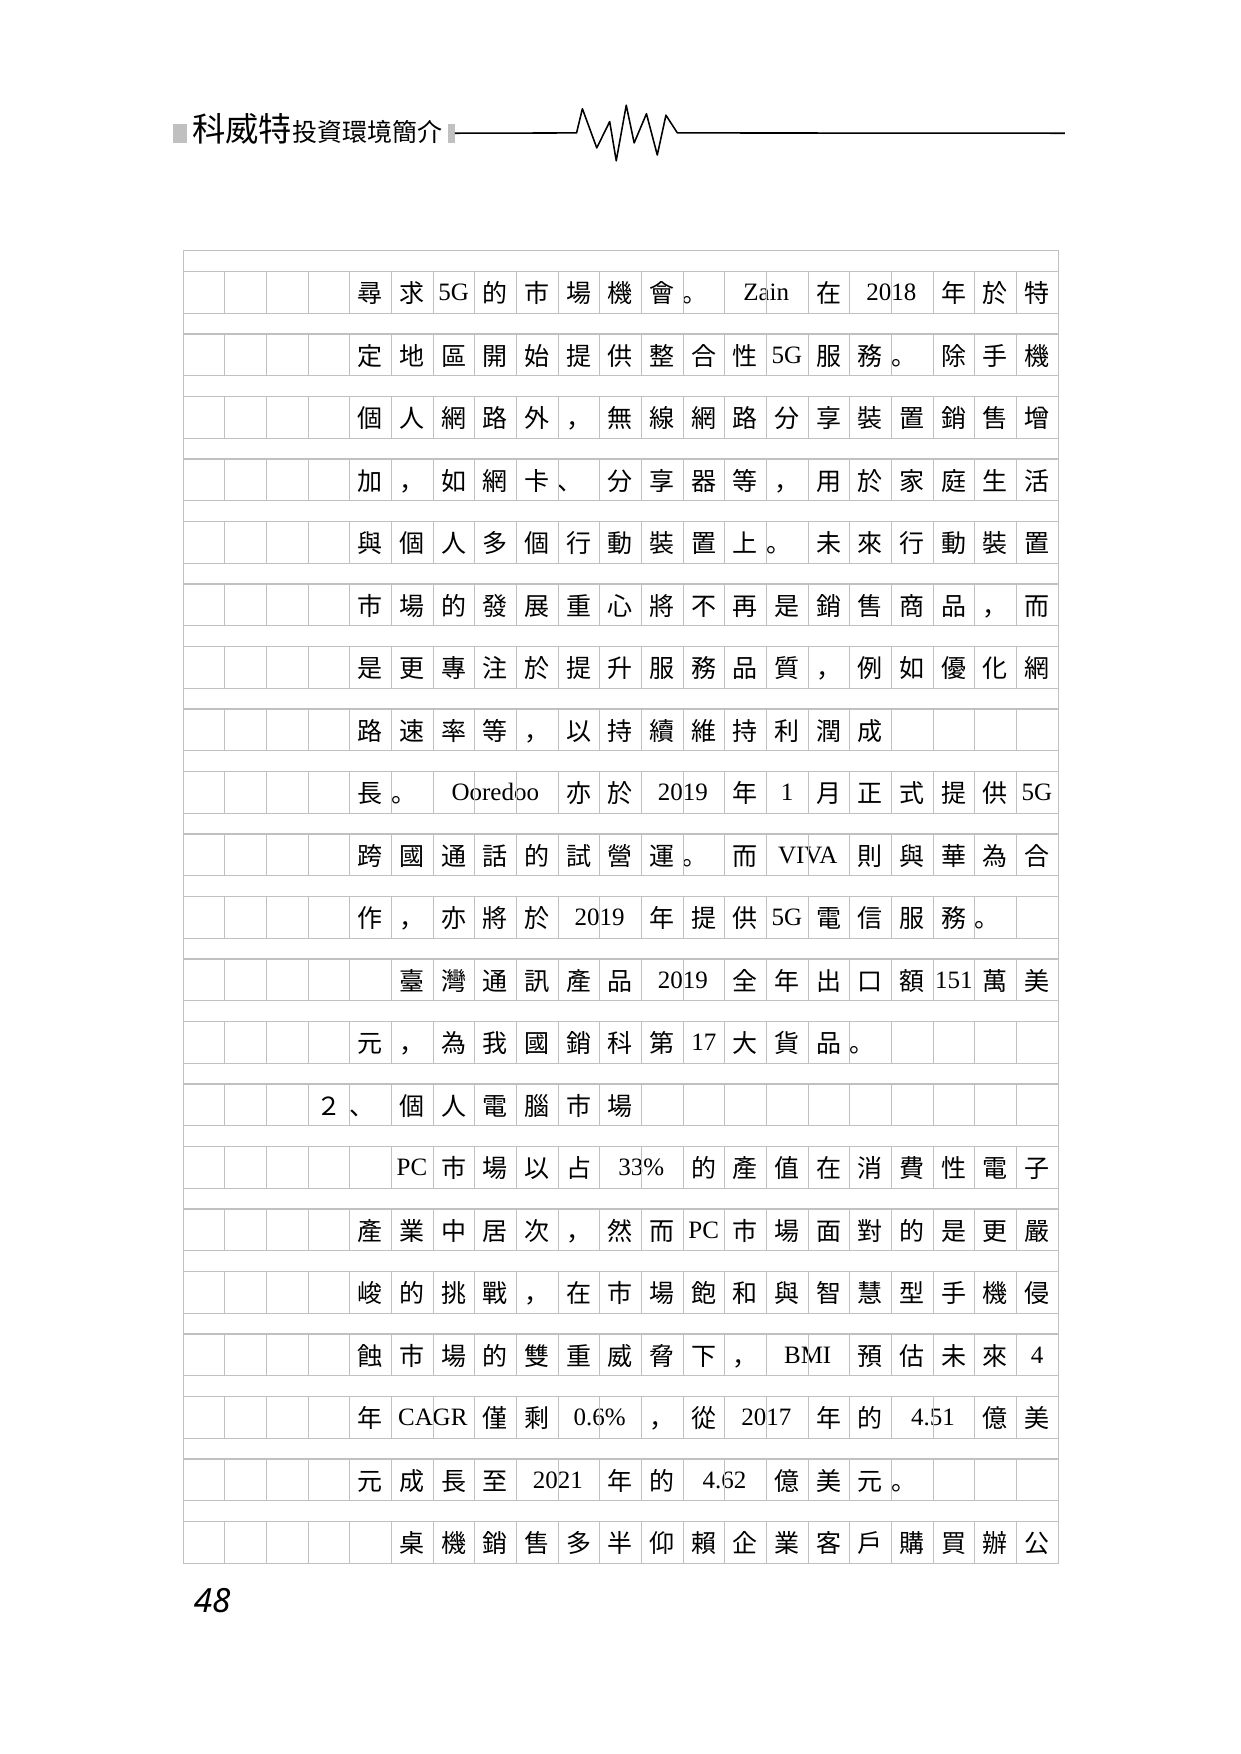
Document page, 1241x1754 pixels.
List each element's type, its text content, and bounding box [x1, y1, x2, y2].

text 臺灣通訊產品2019全年出口額151萬美元，為我國銷科第17大貨品。 [892, 960, 933, 1000]
text 科威特92%的行動電信使用者為3G/4G註冊用戶，62%為PRE-PAID方案，38%為POST-PAID方案，全球4G使用者的滲透率為38%，其中科威特市場4G使用者的滲透率超過30%，但仍未達全球的平均值。科威特國內三大電信公司─Zain、Ooredoo、VIVA勢均力敵，各占約30~40%的市場，亦涵蓋2G、3G、4G（LTE）的服務，同時不斷尋求5G的市場機會。Zain在2018年於特定地區開始提供整合性5G服務。除手機個人網路外，無線網路分享裝置銷售增加，如網卡、分享器等，用於家庭生活與個人多個行動裝置上。未來行動裝置市場的發展重心將不再是銷售商品，而是更專注於提升服務品質，例如優化網路速率等，以持續維持利潤成長。Ooredoo亦於2019年1月正式提供5G跨國通話的試營運。而VIVA則與華為合作，亦將於2019年提供5G電信服務。 [330, 814, 1058, 833]
text 臺灣通訊產品2019全年出口額151萬美元，為我國銷科第17大貨品。 [330, 1001, 1058, 1021]
text PC市場以占33%的產值在消費性電子產業中居次，然而PC市場面對的是更嚴峻的挑戰，在市場飽和與智慧型手機侵蝕市場的雙重威脅下，BMI預估未來4年CAGR僅剩0.6%，從2017年的4.51億美元成長至2021年的4.62億美元。 [330, 1314, 1058, 1333]
text PC市場以占33%的產值在消費性電子產業中居次，然而PC市場面對的是更嚴峻的挑戰，在市場飽和與智慧型手機侵蝕市場的雙重威脅下，BMI預估未來4年CAGR僅剩0.6%，從2017年的4.51億美元成長至2021年的4.62億美元。 [330, 1251, 1058, 1271]
text 臺灣通訊產品2019全年出口額151萬美元，為我國銷科第17大貨品。 [517, 1022, 558, 1063]
text 臺灣通訊產品2019全年出口額151萬美元，為我國銷科第17大貨品。 [809, 1022, 849, 1063]
text ２、個人電腦市場 [767, 1085, 808, 1125]
text 臺灣通訊產品2019全年出口額151萬美元，為我國銷科第17大貨品。 [1017, 1022, 1058, 1063]
text ２、個人電腦市場 [350, 1085, 391, 1125]
text ２、個人電腦市場 [892, 1085, 933, 1125]
text 臺灣通訊產品2019全年出口額151萬美元，為我國銷科第17大貨品。 [600, 1022, 641, 1063]
text 臺灣通訊產品2019全年出口額151萬美元，為我國銷科第17大貨品。 [392, 960, 433, 1000]
text ２、個人電腦市場 [281, 1064, 1058, 1083]
text ２、個人電腦市場 [475, 1085, 516, 1125]
text PC市場以占33%的產值在消費性電子產業中居次，然而PC市場面對的是更嚴峻的挑戰，在市場飽和與智慧型手機侵蝕市場的雙重威脅下，BMI預估未來4年CAGR僅剩0.6%，從2017年的4.51億美元成長至2021年的4.62億美元。 [330, 1439, 1058, 1458]
text 臺灣通訊產品2019全年出口額151萬美元，為我國銷科第17大貨品。 [330, 960, 349, 1000]
text 臺灣通訊產品2019全年出口額151萬美元，為我國銷科第17大貨品。 [642, 1022, 683, 1063]
text 科威特92%的行動電信使用者為3G/4G註冊用戶，62%為PRE-PAID方案，38%為POST-PAID方案，全球4G使用者的滲透率為38%，其中科威特市場4G使用者的滲透率超過30%，但仍未達全球的平均值。科威特國內三大電信公司─Zain、Ooredoo、VIVA勢均力敵，各占約30~40%的市場，亦涵蓋2G、3G、4G（LTE）的服務，同時不斷尋求5G的市場機會。Zain在2018年於特定地區開始提供整合性5G服務。除手機個人網路外，無線網路分享裝置銷售增加，如網卡、分享器等，用於家庭生活與個人多個行動裝置上。未來行動裝置市場的發展重心將不再是銷售商品，而是更專注於提升服務品質，例如優化網路速率等，以持續維持利潤成長。Ooredoo亦於2019年1月正式提供5G跨國通話的試營運。而VIVA則與華為合作，亦將於2019年提供5G電信服務。 [330, 439, 1058, 458]
text 臺灣通訊產品2019全年出口額151萬美元，為我國銷科第17大貨品。 [767, 960, 808, 1000]
text ２、個人電腦市場 [850, 1085, 891, 1125]
text 臺灣通訊產品2019全年出口額151萬美元，為我國銷科第17大貨品。 [642, 960, 683, 1000]
text 科威特92%的行動電信使用者為3G/4G註冊用戶，62%為PRE-PAID方案，38%為POST-PAID方案，全球4G使用者的滲透率為38%，其中科威特市場4G使用者的滲透率超過30%，但仍未達全球的平均值。科威特國內三大電信公司─Zain、Ooredoo、VIVA勢均力敵，各占約30~40%的市場，亦涵蓋2G、3G、4G（LTE）的服務，同時不斷尋求5G的市場機會。Zain在2018年於特定地區開始提供整合性5G服務。除手機個人網路外，無線網路分享裝置銷售增加，如網卡、分享器等，用於家庭生活與個人多個行動裝置上。未來行動裝置市場的發展重心將不再是銷售商品，而是更專注於提升服務品質，例如優化網路速率等，以持續維持利潤成長。Ooredoo亦於2019年1月正式提供5G跨國通話的試營運。而VIVA則與華為合作，亦將於2019年提供5G電信服務。 [330, 314, 1058, 333]
text 科威特92%的行動電信使用者為3G/4G註冊用戶，62%為PRE-PAID方案，38%為POST-PAID方案，全球4G使用者的滲透率為38%，其中科威特市場4G使用者的滲透率超過30%，但仍未達全球的平均值。科威特國內三大電信公司─Zain、Ooredoo、VIVA勢均力敵，各占約30~40%的市場，亦涵蓋2G、3G、4G（LTE）的服務，同時不斷尋求5G的市場機會。Zain在2018年於特定地區開始提供整合性5G服務。除手機個人網路外，無線網路分享裝置銷售增加，如網卡、分享器等，用於家庭生活與個人多個行動裝置上。未來行動裝置市場的發展重心將不再是銷售商品，而是更專注於提升服務品質，例如優化網路速率等，以持續維持利潤成長。Ooredoo亦於2019年1月正式提供5G跨國通話的試營運。而VIVA則與華為合作，亦將於2019年提供5G電信服務。 [330, 876, 1058, 896]
text 臺灣通訊產品2019全年出口額151萬美元，為我國銷科第17大貨品。 [600, 960, 641, 1000]
text 臺灣通訊產品2019全年出口額151萬美元，為我國銷科第17大貨品。 [434, 960, 474, 1000]
text 臺灣通訊產品2019全年出口額151萬美元，為我國銷科第17大貨品。 [434, 1022, 474, 1063]
text ２、個人電腦市場 [559, 1085, 599, 1125]
text 臺灣通訊產品2019全年出口額151萬美元，為我國銷科第17大貨品。 [475, 960, 516, 1000]
text 臺灣通訊產品2019全年出口額151萬美元，為我國銷科第17大貨品。 [975, 1022, 1016, 1063]
text PC市場以占33%的產值在消費性電子產業中居次，然而PC市場面對的是更嚴峻的挑戰，在市場飽和與智慧型手機侵蝕市場的雙重威脅下，BMI預估未來4年CAGR僅剩0.6%，從2017年的4.51億美元成長至2021年的4.62億美元。 [330, 1189, 1058, 1208]
text ２、個人電腦市場 [725, 1085, 766, 1125]
text 臺灣通訊產品2019全年出口額151萬美元，為我國銷科第17大貨品。 [767, 1022, 808, 1063]
text 臺灣通訊產品2019全年出口額151萬美元，為我國銷科第17大貨品。 [850, 1022, 891, 1063]
text 臺灣通訊產品2019全年出口額151萬美元，為我國銷科第17大貨品。 [350, 960, 391, 1000]
text PC市場以占33%的產值在消費性電子產業中居次，然而PC市場面對的是更嚴峻的挑戰，在市場飽和與智慧型手機侵蝕市場的雙重威脅下，BMI預估未來4年CAGR僅剩0.6%，從2017年的4.51億美元成長至2021年的4.62億美元。 [330, 1126, 1058, 1146]
text 臺灣通訊產品2019全年出口額151萬美元，為我國銷科第17大貨品。 [850, 960, 891, 1000]
text 科威特92%的行動電信使用者為3G/4G註冊用戶，62%為PRE-PAID方案，38%為POST-PAID方案，全球4G使用者的滲透率為38%，其中科威特市場4G使用者的滲透率超過30%，但仍未達全球的平均值。科威特國內三大電信公司─Zain、Ooredoo、VIVA勢均力敵，各占約30~40%的市場，亦涵蓋2G、3G、4G（LTE）的服務，同時不斷尋求5G的市場機會。Zain在2018年於特定地區開始提供整合性5G服務。除手機個人網路外，無線網路分享裝置銷售增加，如網卡、分享器等，用於家庭生活與個人多個行動裝置上。未來行動裝置市場的發展重心將不再是銷售商品，而是更專注於提升服務品質，例如優化網路速率等，以持續維持利潤成長。Ooredoo亦於2019年1月正式提供5G跨國通話的試營運。而VIVA則與華為合作，亦將於2019年提供5G電信服務。 [330, 501, 1058, 521]
text 科威特92%的行動電信使用者為3G/4G註冊用戶，62%為PRE-PAID方案，38%為POST-PAID方案，全球4G使用者的滲透率為38%，其中科威特市場4G使用者的滲透率超過30%，但仍未達全球的平均值。科威特國內三大電信公司─Zain、Ooredoo、VIVA勢均力敵，各占約30~40%的市場，亦涵蓋2G、3G、4G（LTE）的服務，同時不斷尋求5G的市場機會。Zain在2018年於特定地區開始提供整合性5G服務。除手機個人網路外，無線網路分享裝置銷售增加，如網卡、分享器等，用於家庭生活與個人多個行動裝置上。未來行動裝置市場的發展重心將不再是銷售商品，而是更專注於提升服務品質，例如優化網路速率等，以持續維持利潤成長。Ooredoo亦於2019年1月正式提供5G跨國通話的試營運。而VIVA則與華為合作，亦將於2019年提供5G電信服務。 [330, 689, 1058, 708]
text 桌機銷售多半仰賴企業客戶購買辦公室用具，因此銷售量最低；其次為筆記型電腦，市場新星為混合型筆記型電腦（Hybrid Notebook），似平板電腦的設計，螢幕可觸控且鍵盤可拆卸，與智慧型手機功能差異卻又能與其合用，因次預期未來能持續少量成長；銷售量最多的則是平板電腦，又以iPad最受歡迎，但仍有被大螢幕的智慧型手機取代的危機。個人電腦銷量下滑連帶反映於印表機與複印設備上，消費者紛紛將文件改以電子化方式存於行動裝置中便於攜帶。PC的作業軟體仍由Windows系統主宰市場，但隨著蘋果使用者逐漸增加，Apple手機的iOS與Mac的OS X系統市占率亦逐年提高；平板的作業系統由市場寵兒的iPad主導，但近年的經濟衰退導致零售商將一些白牌平板降價求售，因此也產生一批新的Android使用者。 [330, 1501, 1058, 1521]
text 臺灣通訊產品2019全年出口額151萬美元，為我國銷科第17大貨品。 [330, 939, 1058, 958]
text ２、個人電腦市場 [934, 1085, 974, 1125]
text ２、個人電腦市場 [684, 1085, 724, 1125]
text PC市場以占33%的產值在消費性電子產業中居次，然而PC市場面對的是更嚴峻的挑戰，在市場飽和與智慧型手機侵蝕市場的雙重威脅下，BMI預估未來4年CAGR僅剩0.6%，從2017年的4.51億美元成長至2021年的4.62億美元。 [330, 1376, 1058, 1396]
text 臺灣通訊產品2019全年出口額151萬美元，為我國銷科第17大貨品。 [975, 960, 1016, 1000]
text 臺灣通訊產品2019全年出口額151萬美元，為我國銷科第17大貨品。 [934, 960, 974, 1000]
text 臺灣通訊產品2019全年出口額151萬美元，為我國銷科第17大貨品。 [559, 960, 599, 1000]
text ２、個人電腦市場 [809, 1085, 849, 1125]
text 科威特92%的行動電信使用者為3G/4G註冊用戶，62%為PRE-PAID方案，38%為POST-PAID方案，全球4G使用者的滲透率為38%，其中科威特市場4G使用者的滲透率超過30%，但仍未達全球的平均值。科威特國內三大電信公司─Zain、Ooredoo、VIVA勢均力敵，各占約30~40%的市場，亦涵蓋2G、3G、4G（LTE）的服務，同時不斷尋求5G的市場機會。Zain在2018年於特定地區開始提供整合性5G服務。除手機個人網路外，無線網路分享裝置銷售增加，如網卡、分享器等，用於家庭生活與個人多個行動裝置上。未來行動裝置市場的發展重心將不再是銷售商品，而是更專注於提升服務品質，例如優化網路速率等，以持續維持利潤成長。Ooredoo亦於2019年1月正式提供5G跨國通話的試營運。而VIVA則與華為合作，亦將於2019年提供5G電信服務。 [330, 626, 1058, 646]
text 臺灣通訊產品2019全年出口額151萬美元，為我國銷科第17大貨品。 [684, 1022, 724, 1063]
text 臺灣通訊產品2019全年出口額151萬美元，為我國銷科第17大貨品。 [725, 960, 766, 1000]
text 臺灣通訊產品2019全年出口額151萬美元，為我國銷科第17大貨品。 [809, 960, 849, 1000]
text 臺灣通訊產品2019全年出口額151萬美元，為我國銷科第17大貨品。 [559, 1022, 599, 1063]
text ２、個人電腦市場 [309, 1085, 349, 1125]
text ２、個人電腦市場 [281, 1085, 308, 1125]
text 科威特92%的行動電信使用者為3G/4G註冊用戶，62%為PRE-PAID方案，38%為POST-PAID方案，全球4G使用者的滲透率為38%，其中科威特市場4G使用者的滲透率超過30%，但仍未達全球的平均值。科威特國內三大電信公司─Zain、Ooredoo、VIVA勢均力敵，各占約30~40%的市場，亦涵蓋2G、3G、4G（LTE）的服務，同時不斷尋求5G的市場機會。Zain在2018年於特定地區開始提供整合性5G服務。除手機個人網路外，無線網路分享裝置銷售增加，如網卡、分享器等，用於家庭生活與個人多個行動裝置上。未來行動裝置市場的發展重心將不再是銷售商品，而是更專注於提升服務品質，例如優化網路速率等，以持續維持利潤成長。Ooredoo亦於2019年1月正式提供5G跨國通話的試營運。而VIVA則與華為合作，亦將於2019年提供5G電信服務。 [330, 751, 1058, 771]
text 臺灣通訊產品2019全年出口額151萬美元，為我國銷科第17大貨品。 [517, 960, 558, 1000]
text ２、個人電腦市場 [1017, 1085, 1058, 1125]
text 科威特92%的行動電信使用者為3G/4G註冊用戶，62%為PRE-PAID方案，38%為POST-PAID方案，全球4G使用者的滲透率為38%，其中科威特市場4G使用者的滲透率超過30%，但仍未達全球的平均值。科威特國內三大電信公司─Zain、Ooredoo、VIVA勢均力敵，各占約30~40%的市場，亦涵蓋2G、3G、4G（LTE）的服務，同時不斷尋求5G的市場機會。Zain在2018年於特定地區開始提供整合性5G服務。除手機個人網路外，無線網路分享裝置銷售增加，如網卡、分享器等，用於家庭生活與個人多個行動裝置上。未來行動裝置市場的發展重心將不再是銷售商品，而是更專注於提升服務品質，例如優化網路速率等，以持續維持利潤成長。Ooredoo亦於2019年1月正式提供5G跨國通話的試營運。而VIVA則與華為合作，亦將於2019年提供5G電信服務。 [330, 376, 1058, 396]
text 臺灣通訊產品2019全年出口額151萬美元，為我國銷科第17大貨品。 [330, 1022, 349, 1063]
text 臺灣通訊產品2019全年出口額151萬美元，為我國銷科第17大貨品。 [684, 960, 724, 1000]
text 臺灣通訊產品2019全年出口額151萬美元，為我國銷科第17大貨品。 [350, 1022, 391, 1063]
text ２、個人電腦市場 [642, 1085, 683, 1125]
text 科威特92%的行動電信使用者為3G/4G註冊用戶，62%為PRE-PAID方案，38%為POST-PAID方案，全球4G使用者的滲透率為38%，其中科威特市場4G使用者的滲透率超過30%，但仍未達全球的平均值。科威特國內三大電信公司─Zain、Ooredoo、VIVA勢均力敵，各占約30~40%的市場，亦涵蓋2G、3G、4G（LTE）的服務，同時不斷尋求5G的市場機會。Zain在2018年於特定地區開始提供整合性5G服務。除手機個人網路外，無線網路分享裝置銷售增加，如網卡、分享器等，用於家庭生活與個人多個行動裝置上。未來行動裝置市場的發展重心將不再是銷售商品，而是更專注於提升服務品質，例如優化網路速率等，以持續維持利潤成長。Ooredoo亦於2019年1月正式提供5G跨國通話的試營運。而VIVA則與華為合作，亦將於2019年提供5G電信服務。 [330, 251, 1058, 271]
text 科威特92%的行動電信使用者為3G/4G註冊用戶，62%為PRE-PAID方案，38%為POST-PAID方案，全球4G使用者的滲透率為38%，其中科威特市場4G使用者的滲透率超過30%，但仍未達全球的平均值。科威特國內三大電信公司─Zain、Ooredoo、VIVA勢均力敵，各占約30~40%的市場，亦涵蓋2G、3G、4G（LTE）的服務，同時不斷尋求5G的市場機會。Zain在2018年於特定地區開始提供整合性5G服務。除手機個人網路外，無線網路分享裝置銷售增加，如網卡、分享器等，用於家庭生活與個人多個行動裝置上。未來行動裝置市場的發展重心將不再是銷售商品，而是更專注於提升服務品質，例如優化網路速率等，以持續維持利潤成長。Ooredoo亦於2019年1月正式提供5G跨國通話的試營運。而VIVA則與華為合作，亦將於2019年提供5G電信服務。 [330, 564, 1058, 583]
text ２、個人電腦市場 [600, 1085, 641, 1125]
text ２、個人電腦市場 [975, 1085, 1016, 1125]
text 臺灣通訊產品2019全年出口額151萬美元，為我國銷科第17大貨品。 [475, 1022, 516, 1063]
text 臺灣通訊產品2019全年出口額151萬美元，為我國銷科第17大貨品。 [934, 1022, 974, 1063]
text 臺灣通訊產品2019全年出口額151萬美元，為我國銷科第17大貨品。 [892, 1022, 933, 1063]
text 臺灣通訊產品2019全年出口額151萬美元，為我國銷科第17大貨品。 [1017, 960, 1058, 1000]
text ２、個人電腦市場 [434, 1085, 474, 1125]
text 臺灣通訊產品2019全年出口額151萬美元，為我國銷科第17大貨品。 [725, 1022, 766, 1063]
text 臺灣通訊產品2019全年出口額151萬美元，為我國銷科第17大貨品。 [392, 1022, 433, 1063]
text ２、個人電腦市場 [517, 1085, 558, 1125]
text ２、個人電腦市場 [392, 1085, 433, 1125]
